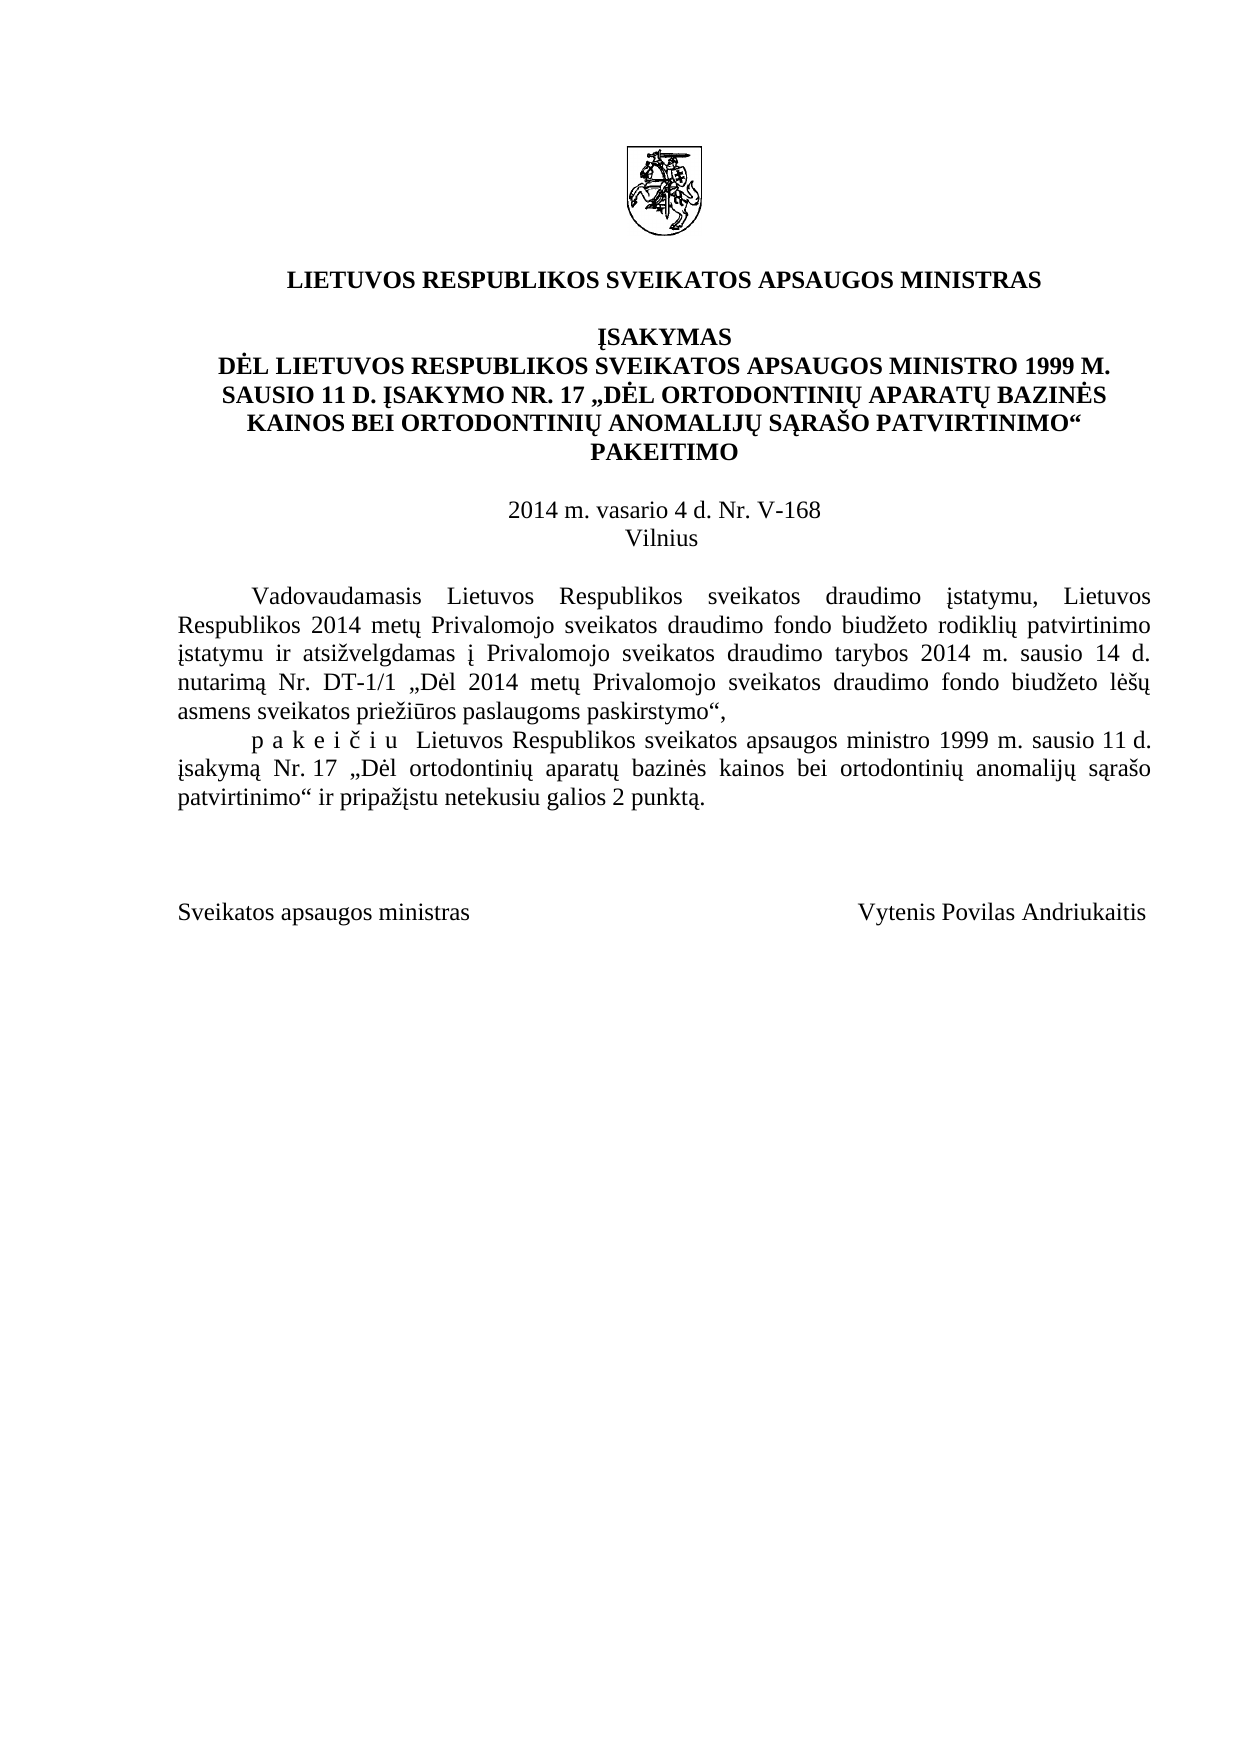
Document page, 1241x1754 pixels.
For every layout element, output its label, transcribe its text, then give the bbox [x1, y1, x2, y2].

text DĖL LIETUVOS RESPUBLIKOS SVEIKATOS APSAUGOS MINISTRO 1999 M. SAUSIO 11 D. ĮSAKYMO NR. 17 „DĖL ORTODONTINIŲ APARATŲ BAZINĖS KAINOS BEI ORTODONTINIŲ ANOMALIJŲ SĄRAŠO PATVIRTINIMO“ PAKEITIMO [177, 351, 1152, 466]
text LIETUVOS RESPUBLIKOS SVEIKATOS APSAUGOS MINISTRAS [177, 265, 1152, 293]
text Vilnius [177, 523, 1152, 552]
text ĮSAKYMAS [177, 322, 1152, 351]
text 2014 m. vasario 4 d. Nr. V-168 [177, 495, 1152, 523]
text Sveikatos apsaugos ministras Vytenis Povilas Andriukaitis [177, 897, 1152, 926]
text p a k e i č i u Lietuvos Respublikos sveikatos apsaugos ministro 1999 m. sausio 11 d. įsakymą Nr. 17 „Dėl ortodontinių aparatų bazinės kainos bei ortodontinių anomalijų sąrašo patvirtinimo“ ir pripažįstu netekusiu galios 2 punktą. [177, 725, 1152, 811]
text Vadovaudamasis Lietuvos Respublikos sveikatos draudimo įstatymu, Lietuvos Respublikos 2014 metų Privalomojo sveikatos draudimo fondo biudžeto rodiklių patvirtinimo įstatymu ir atsižvelgdamas į Privalomojo sveikatos draudimo tarybos 2014 m. sausio 14 d. nutarimą Nr. DT-1/1 „Dėl 2014 metų Privalomojo sveikatos draudimo fondo biudžeto lėšų asmens sveikatos priežiūros paslaugoms paskirstymo“, [177, 581, 1152, 725]
